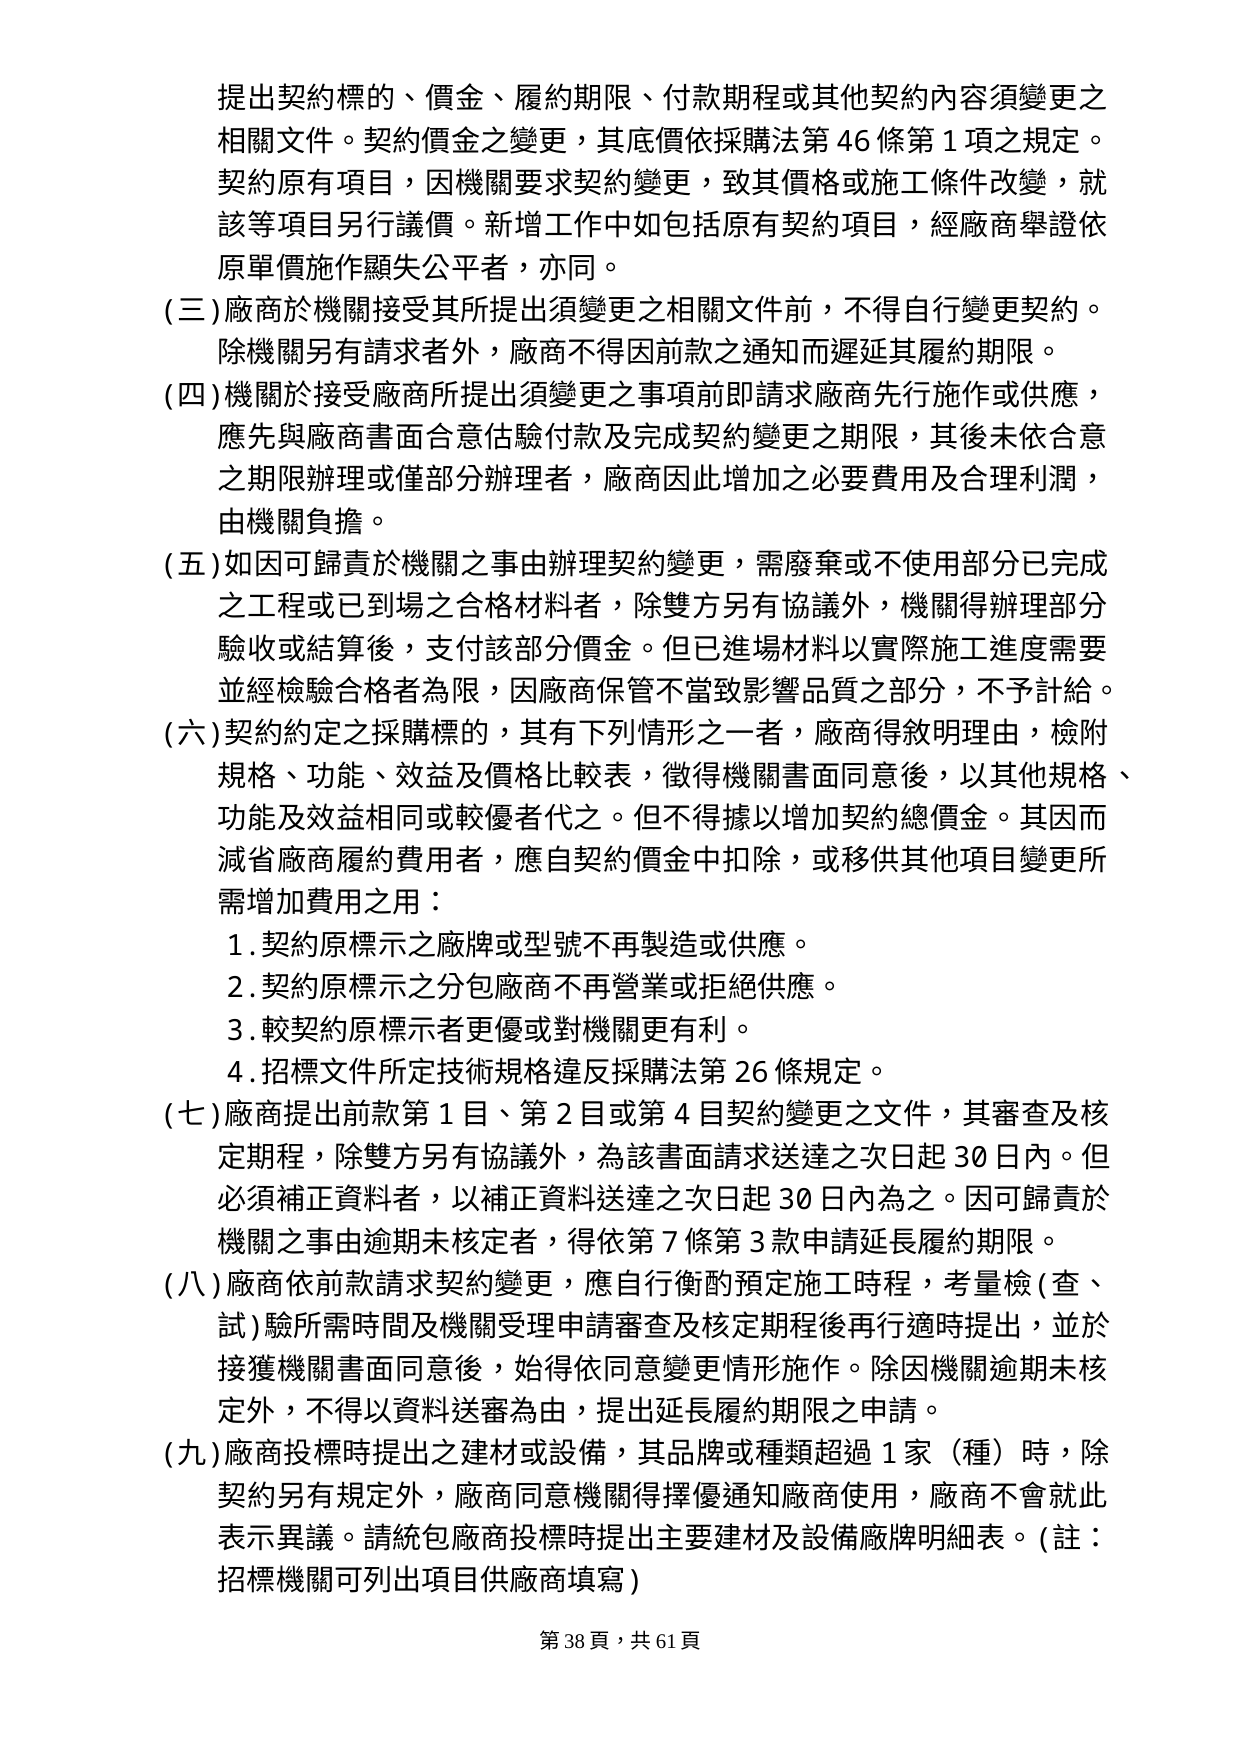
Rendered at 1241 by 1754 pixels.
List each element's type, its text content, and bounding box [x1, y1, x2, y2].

text 2.契約原標示之分包廠商不再營業或拒絕供應。 [226, 964, 1104, 1006]
text (九)廠商投標時提出之建材或設備，其品牌或種類超過1家（種）時，除契約另有規定外，廠商同意機關得擇優通知廠商使用，廠商不會就此表示異議。請統包廠商投標時提出主要建材及設備廠牌明細表。(註：招標機關可列出項目供廠商填寫) [159, 1430, 1110, 1599]
text 提出契約標的、價金、履約期限、付款期程或其他契約內容須變更之相關文件。契約價金之變更，其底價依採購法第46條第1項之規定。 [159, 75, 1110, 160]
text 1.契約原標示之廠牌或型號不再製造或供應。 [226, 921, 1104, 964]
text 4.招標文件所定技術規格違反採購法第26條規定。 [226, 1048, 1104, 1091]
text (六)契約約定之採購標的，其有下列情形之一者，廠商得敘明理由，檢附規格、功能、效益及價格比較表，徵得機關書面同意後，以其他規格、功能及效益相同或較優者代之。但不得據以增加契約總價金。其因而減省廠商履約費用者，應自契約價金中扣除，或移供其他項目變更所需增加費用之用： [159, 710, 1110, 921]
text (三)廠商於機關接受其所提出須變更之相關文件前，不得自行變更契約。除機關另有請求者外，廠商不得因前款之通知而遲延其履約期限。 [159, 287, 1110, 371]
text (七)廠商提出前款第1目、第2目或第4目契約變更之文件，其審查及核定期程，除雙方另有協議外，為該書面請求送達之次日起30日內。但必須補正資料者，以補正資料送達之次日起30日內為之。因可歸責於機關之事由逾期未核定者，得依第7條第3款申請延長履約期限。 [159, 1091, 1110, 1261]
text 3.較契約原標示者更優或對機關更有利。 [226, 1006, 1104, 1048]
text 契約原有項目，因機關要求契約變更，致其價格或施工條件改變，就該等項目另行議價。新增工作中如包括原有契約項目，經廠商舉證依原單價施作顯失公平者，亦同。 [217, 160, 1110, 287]
text (五)如因可歸責於機關之事由辦理契約變更，需廢棄或不使用部分已完成之工程或已到場之合格材料者，除雙方另有協議外，機關得辦理部分驗收或結算後，支付該部分價金。但已進場材料以實際施工進度需要並經檢驗合格者為限，因廠商保管不當致影響品質之部分，不予計給。 [159, 541, 1110, 710]
text (四)機關於接受廠商所提出須變更之事項前即請求廠商先行施作或供應，應先與廠商書面合意估驗付款及完成契約變更之期限，其後未依合意之期限辦理或僅部分辦理者，廠商因此增加之必要費用及合理利潤，由機關負擔。 [159, 371, 1110, 541]
text (八)廠商依前款請求契約變更，應自行衡酌預定施工時程，考量檢(查、試)驗所需時間及機關受理申請審查及核定期程後再行適時提出，並於接獲機關書面同意後，始得依同意變更情形施作。除因機關逾期未核定外，不得以資料送審為由，提出延長履約期限之申請。 [159, 1261, 1110, 1430]
